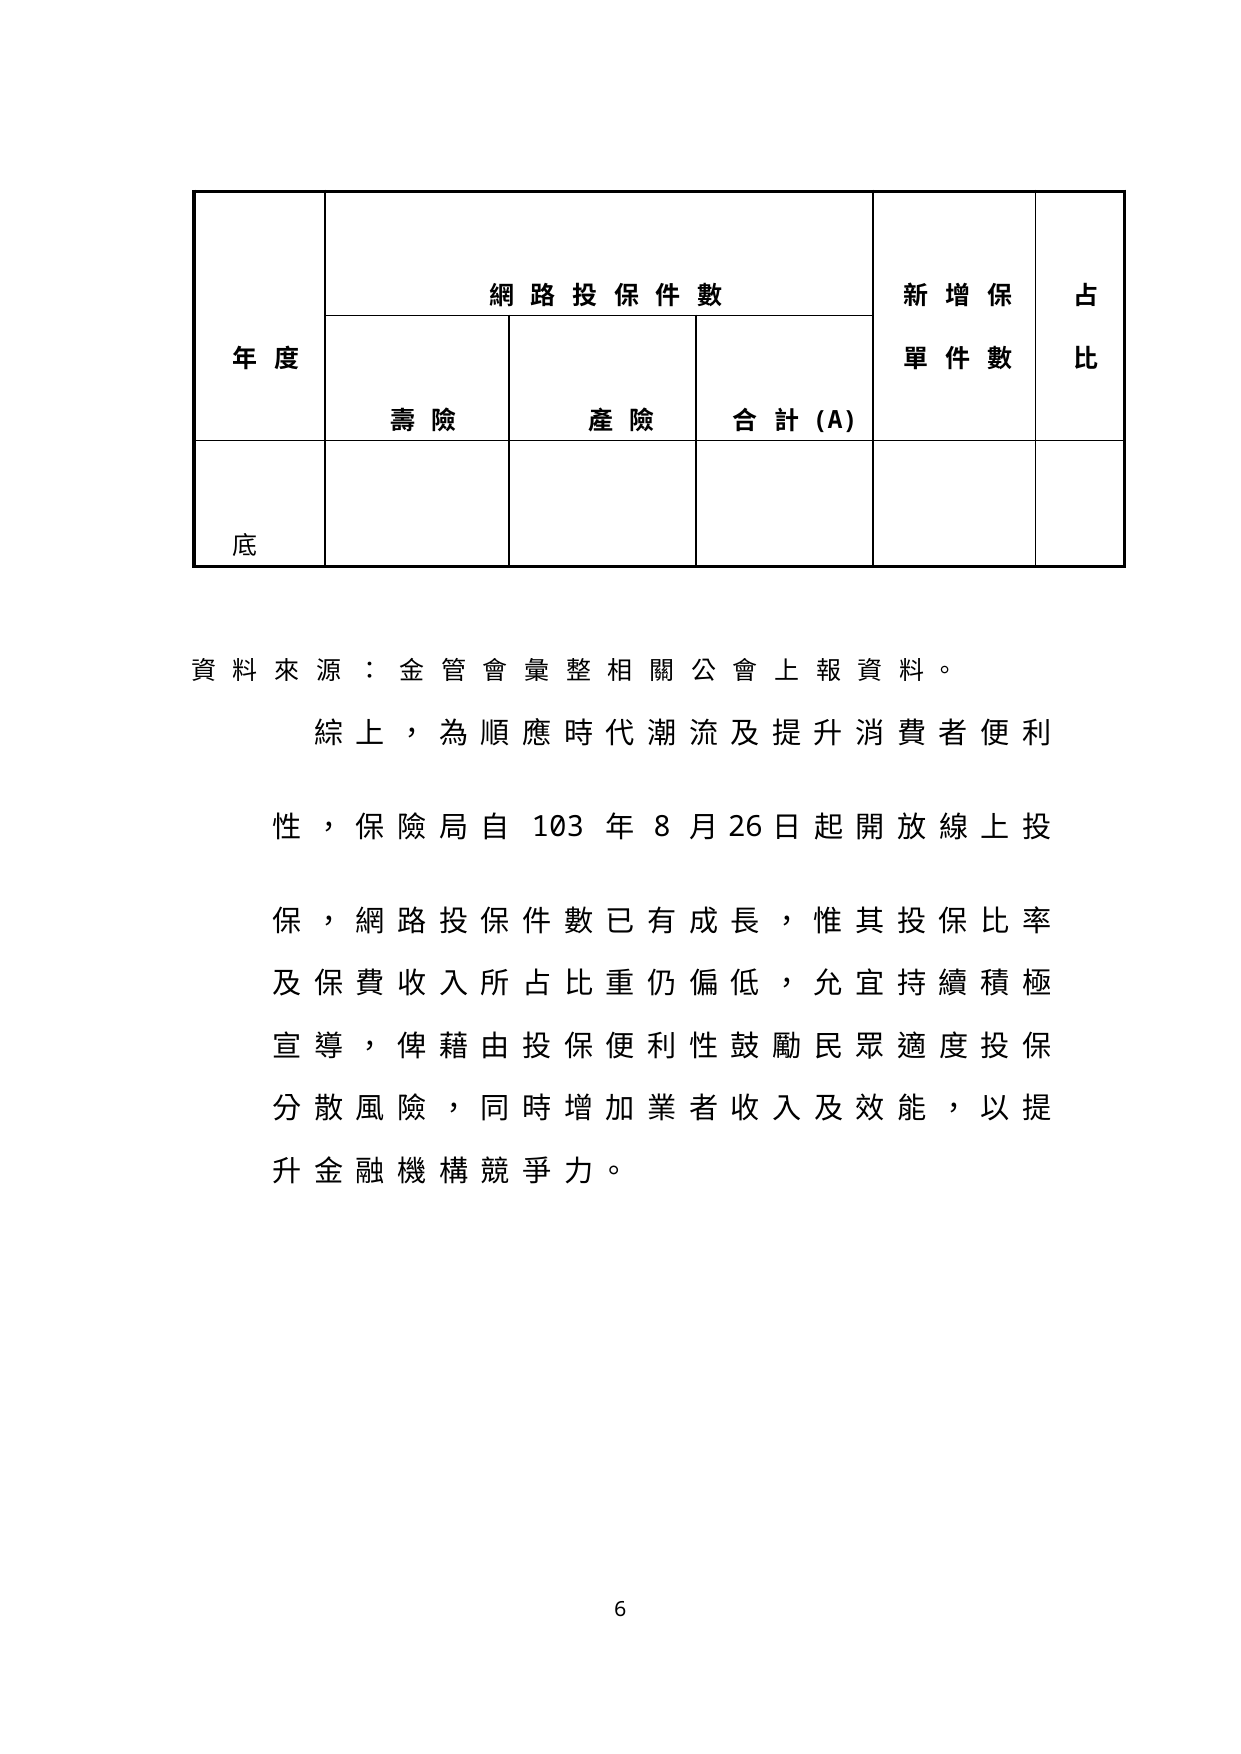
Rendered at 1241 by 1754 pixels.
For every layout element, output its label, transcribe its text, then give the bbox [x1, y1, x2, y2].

text 綜上，為順應時代潮流及提升消費者便利性，保險局自103年8月26日起開放線上投保，網路投保件數已有成長，惟其投保比率及保費收入所占比重仍偏低，允宜持續積極宣導，俾藉由投保便利性鼓勵民眾適度投保分散風險，同時增加業者收入及效能，以提升金融機構競爭力。 [242, 689, 1058, 1189]
table_cell 壽險 [326, 316, 508, 439]
table_cell 產險 [510, 316, 695, 439]
table_cell [326, 441, 508, 564]
table_cell 底 [196, 441, 324, 564]
text 資料來源：金管會彙整相關公會上報資料。 [183, 627, 1058, 689]
table_cell 合計(A) [697, 316, 872, 439]
table_header 新增保 單件數 (B) [874, 193, 1035, 439]
table_header 占比 (A/B) [1036, 193, 1123, 439]
table_cell 1.67% [1036, 441, 1123, 564]
table_header 網路投保件數 [326, 193, 872, 314]
table_cell 74,678,894 [874, 441, 1035, 564]
table_cell [697, 441, 872, 564]
table_cell [510, 441, 695, 564]
table_header 年度 [196, 193, 324, 439]
